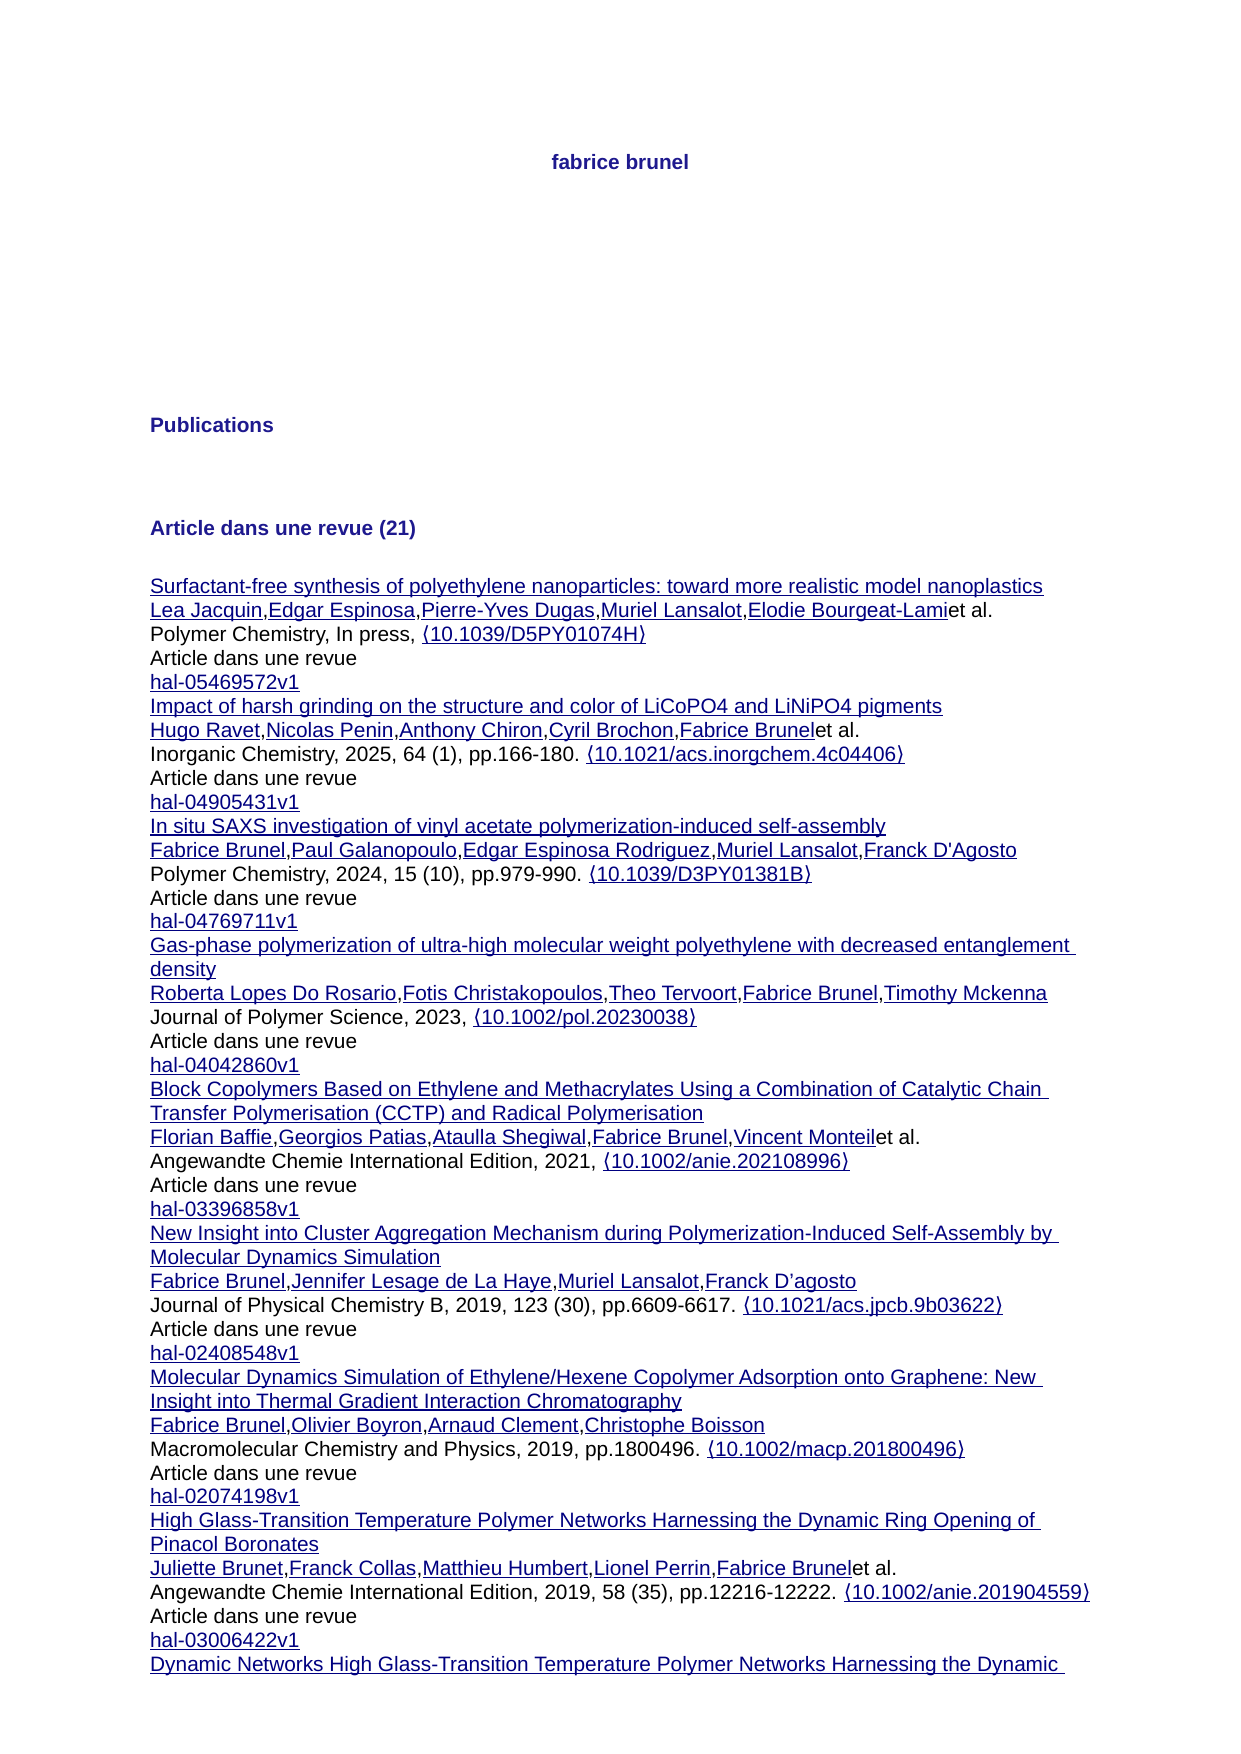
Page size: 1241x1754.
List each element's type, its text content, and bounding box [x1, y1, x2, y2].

table_cell High Glass‐Transition Temperature Polymer Networks Harnessing the Dynamic Ring Opening of Pinacol Boronates Juliette Brunet,Franck Collas,Matthieu Humbert,Lionel Perrin,Fabrice Brunelet al. Angewandte Chemie International Edition, 2019, 58 (35), pp.12216-12222. ⟨10.1002/anie.201904559⟩ Article dans une revue hal-03006422v1 [150, 1508, 1090, 1652]
table_cell Molecular Dynamics Simulation of Ethylene/Hexene Copolymer Adsorption onto Graphene: New Insight into Thermal Gradient Interaction Chromatography Fabrice Brunel,Olivier Boyron,Arnaud Clement,Christophe Boisson Macromolecular Chemistry and Physics, 2019, pp.1800496. ⟨10.1002/macp.201800496⟩ Article dans une revue hal-02074198v1 [150, 1365, 1090, 1508]
subtitle Article dans une revue (21) [150, 516, 1090, 539]
table_cell In situ SAXS investigation of vinyl acetate polymerization-induced self-assembly Fabrice Brunel,Paul Galanopoulo,Edgar Espinosa Rodriguez,Muriel Lansalot,Franck D'Agosto Polymer Chemistry, 2024, 15 (10), pp.979-990. ⟨10.1039/D3PY01381B⟩ Article dans une revue hal-04769711v1 [150, 814, 1090, 933]
table_cell Block Copolymers Based on Ethylene and Methacrylates Using a Combination of Catalytic Chain Transfer Polymerisation (CCTP) and Radical Polymerisation Florian Baffie,Georgios Patias,Ataulla Shegiwal,Fabrice Brunel,Vincent Monteilet al. Angewandte Chemie International Edition, 2021, ⟨10.1002/anie.202108996⟩ Article dans une revue hal-03396858v1 [150, 1077, 1090, 1221]
table_cell Dynamic Networks High Glass-Transition Temperature Polymer Networks Harnessing the Dynamic [150, 1652, 1090, 1676]
table_cell Gas‐phase polymerization of ultra‐high molecular weight polyethylene with decreased entanglement density Roberta Lopes Do Rosario,Fotis Christakopoulos,Theo Tervoort,Fabrice Brunel,Timothy Mckenna Journal of Polymer Science, 2023, ⟨10.1002/pol.20230038⟩ Article dans une revue hal-04042860v1 [150, 933, 1090, 1077]
subtitle Publications [150, 412, 1090, 436]
subtitle fabrice brunel [150, 150, 1090, 174]
table_header Surfactant-free synthesis of polyethylene nanoparticles: toward more realistic model nanoplastics Lea Jacquin,Edgar Espinosa,Pierre-Yves Dugas,Muriel Lansalot,Elodie Bourgeat-Lamiet al. Polymer Chemistry, In press, ⟨10.1039/D5PY01074H⟩ Article dans une revue hal-05469572v1 [150, 574, 1090, 694]
table_cell Impact of harsh grinding on the structure and color of LiCoPO4 and LiNiPO4 pigments Hugo Ravet,Nicolas Penin,Anthony Chiron,Cyril Brochon,Fabrice Brunelet al. Inorganic Chemistry, 2025, 64 (1), pp.166-180. ⟨10.1021/acs.inorgchem.4c04406⟩ Article dans une revue hal-04905431v1 [150, 694, 1090, 813]
table_cell New Insight into Cluster Aggregation Mechanism during Polymerization-Induced Self-Assembly by Molecular Dynamics Simulation Fabrice Brunel,Jennifer Lesage de La Haye,Muriel Lansalot,Franck D’agosto Journal of Physical Chemistry B, 2019, 123 (30), pp.6609-6617. ⟨10.1021/acs.jpcb.9b03622⟩ Article dans une revue hal-02408548v1 [150, 1221, 1090, 1364]
